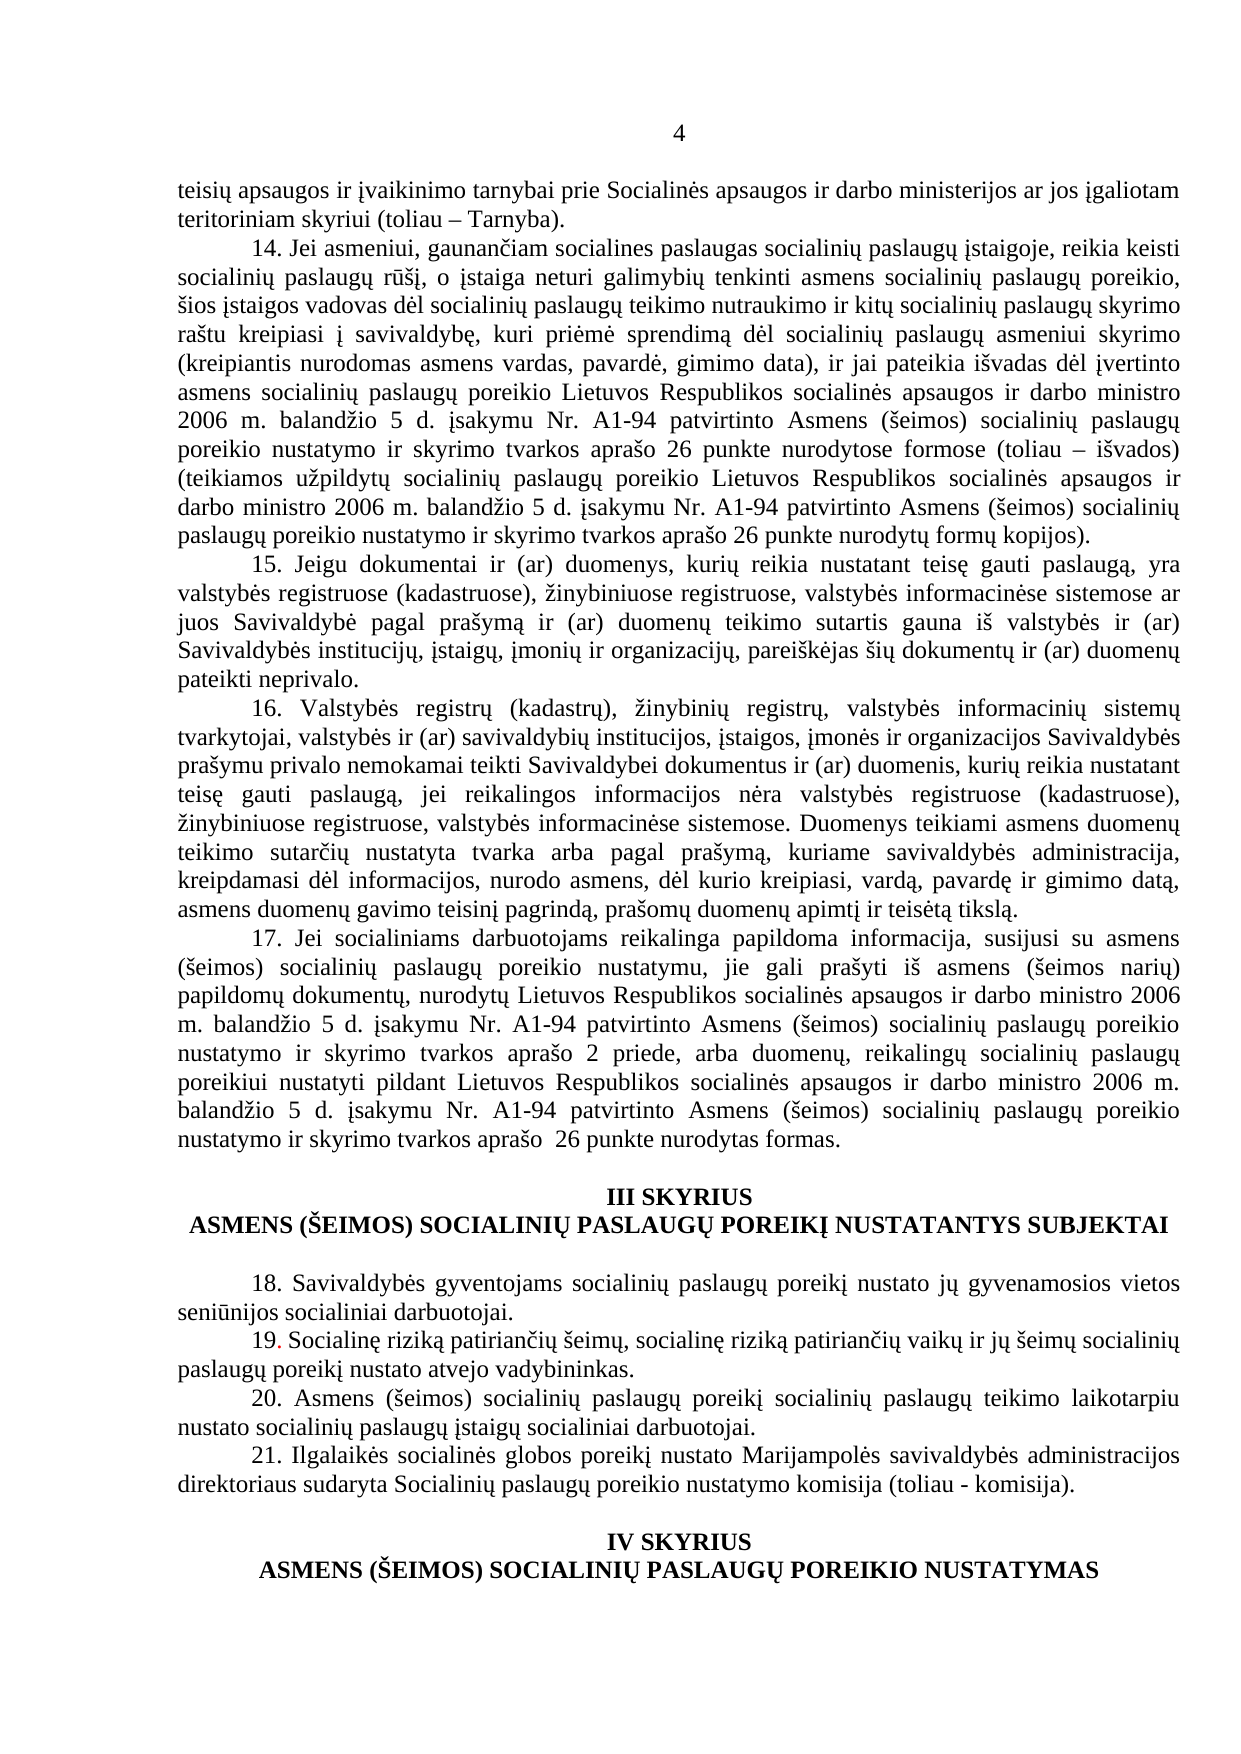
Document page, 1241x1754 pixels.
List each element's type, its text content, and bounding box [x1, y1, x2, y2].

text ASMENS (ŠEIMOS) SOCIALINIŲ PASLAUGŲ POREIKIO NUSTATYMAS [177, 1556, 1181, 1584]
text ASMENS (ŠEIMOS) SOCIALINIŲ PASLAUGŲ POREIKĮ NUSTATANTYS SUBJEKTAI [177, 1211, 1181, 1239]
text IV SKYRIUS [177, 1527, 1181, 1556]
text III SKYRIUS [177, 1182, 1181, 1211]
text 16. Valstybės registrų (kadastrų), žinybinių registrų, valstybės informacinių sistemų tvarkytojai, valstybės ir (ar) savivaldybių institucijos, įstaigos, įmonės ir organizacijos Savivaldybės prašymu privalo nemokamai teikti Savivaldybei dokumentus ir (ar) duomenis, kurių reikia nustatant teisę gauti paslaugą, jei reikalingos informacijos nėra valstybės registruose (kadastruose), žinybiniuose registruose, valstybės informacinėse sistemose. Duomenys teikiami asmens duomenų teikimo sutarčių nustatyta tvarka arba pagal prašymą, kuriame savivaldybės administracija, kreipdamasi dėl informacijos, nurodo asmens, dėl kurio kreipiasi, vardą, pavardę ir gimimo datą, asmens duomenų gavimo teisinį pagrindą, prašomų duomenų apimtį ir teisėtą tikslą. [177, 693, 1181, 923]
text teisių apsaugos ir įvaikinimo tarnybai prie Socialinės apsaugos ir darbo ministerijos ar jos įgaliotam teritoriniam skyriui (toliau – Tarnyba). [177, 176, 1181, 233]
text 20. Asmens (šeimos) socialinių paslaugų poreikį socialinių paslaugų teikimo laikotarpiu nustato socialinių paslaugų įstaigų socialiniai darbuotojai. [177, 1383, 1181, 1441]
text 14. Jei asmeniui, gaunančiam socialines paslaugas socialinių paslaugų įstaigoje, reikia keisti socialinių paslaugų rūšį, o įstaiga neturi galimybių tenkinti asmens socialinių paslaugų poreikio, šios įstaigos vadovas dėl socialinių paslaugų teikimo nutraukimo ir kitų socialinių paslaugų skyrimo raštu kreipiasi į savivaldybę, kuri priėmė sprendimą dėl socialinių paslaugų asmeniui skyrimo (kreipiantis nurodomas asmens vardas, pavardė, gimimo data), ir jai pateikia išvadas dėl įvertinto asmens socialinių paslaugų poreikio Lietuvos Respublikos socialinės apsaugos ir darbo ministro 2006 m. balandžio 5 d. įsakymu Nr. A1-94 patvirtinto Asmens (šeimos) socialinių paslaugų poreikio nustatymo ir skyrimo tvarkos aprašo 26 punkte nurodytose formose (toliau – išvados) (teikiamos užpildytų socialinių paslaugų poreikio Lietuvos Respublikos socialinės apsaugos ir darbo ministro 2006 m. balandžio 5 d. įsakymu Nr. A1-94 patvirtinto Asmens (šeimos) socialinių paslaugų poreikio nustatymo ir skyrimo tvarkos aprašo 26 punkte nurodytų formų kopijos). [177, 233, 1181, 549]
text 15. Jeigu dokumentai ir (ar) duomenys, kurių reikia nustatant teisę gauti paslaugą, yra valstybės registruose (kadastruose), žinybiniuose registruose, valstybės informacinėse sistemose ar juos Savivaldybė pagal prašymą ir (ar) duomenų teikimo sutartis gauna iš valstybės ir (ar) Savivaldybės institucijų, įstaigų, įmonių ir organizacijų, pareiškėjas šių dokumentų ir (ar) duomenų pateikti neprivalo. [177, 549, 1181, 693]
text 18. Savivaldybės gyventojams socialinių paslaugų poreikį nustato jų gyvenamosios vietos seniūnijos socialiniai darbuotojai. [177, 1268, 1181, 1326]
text 17. Jei socialiniams darbuotojams reikalinga papildoma informacija, susijusi su asmens (šeimos) socialinių paslaugų poreikio nustatymu, jie gali prašyti iš asmens (šeimos narių) papildomų dokumentų, nurodytų Lietuvos Respublikos socialinės apsaugos ir darbo ministro 2006 m. balandžio 5 d. įsakymu Nr. A1-94 patvirtinto Asmens (šeimos) socialinių paslaugų poreikio nustatymo ir skyrimo tvarkos aprašo 2 priede, arba duomenų, reikalingų socialinių paslaugų poreikiui nustatyti pildant Lietuvos Respublikos socialinės apsaugos ir darbo ministro 2006 m. balandžio 5 d. įsakymu Nr. A1-94 patvirtinto Asmens (šeimos) socialinių paslaugų poreikio nustatymo ir skyrimo tvarkos aprašo 26 punkte nurodytas formas. [177, 923, 1181, 1153]
text 19. Socialinę riziką patiriančių šeimų, socialinę riziką patiriančių vaikų ir jų šeimų socialinių paslaugų poreikį nustato atvejo vadybininkas. [177, 1326, 1181, 1383]
text 21. Ilgalaikės socialinės globos poreikį nustato Marijampolės savivaldybės administracijos direktoriaus sudaryta Socialinių paslaugų poreikio nustatymo komisija (toliau - komisija). [177, 1441, 1181, 1498]
